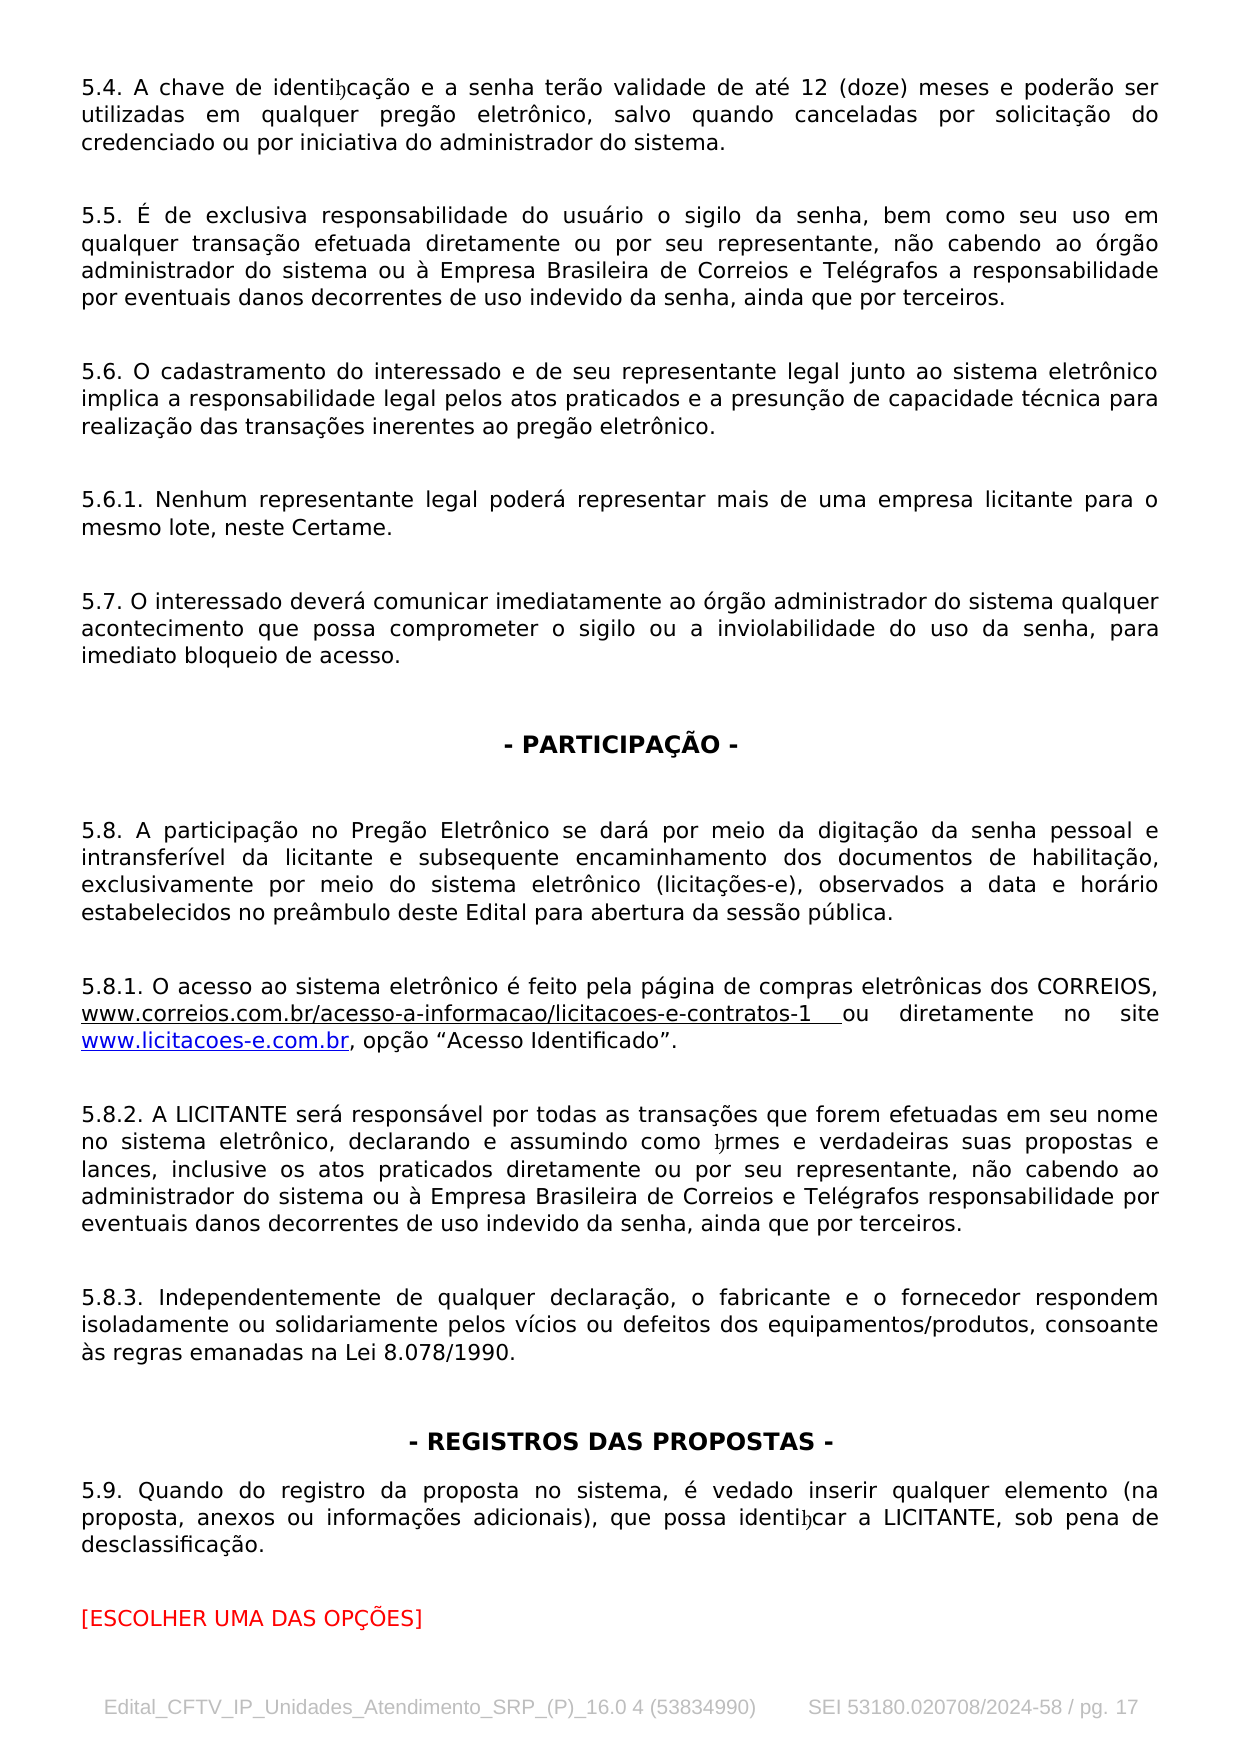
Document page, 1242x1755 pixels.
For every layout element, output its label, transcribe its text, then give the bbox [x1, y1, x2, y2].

subtitle - PARTICIPAÇÃO - [82, 731, 1159, 759]
subtitle - REGISTROS DAS PROPOSTAS - [82, 1428, 1160, 1456]
text 5.6.1. Nenhum representante legal poderá representar mais de uma empresa licitante para o mesmo lote, neste Certame. [81, 488, 1160, 540]
text 5.8.2. A LICITANTE será responsável por todas as transações que forem efetuadas em seu nome no sistema eletrônico, declarando e assumindo como rmes e verdadeiras suas propostas e lances, inclusive os atos praticados diretamente ou por seu representante, não cabendo ao administrador do sistema ou à Empresa Brasileira de Correios e Telégrafos responsabilidade por eventuais danos decorrentes de uso indevido da senha, ainda que por terceiros. [81, 1102, 1160, 1237]
text [ESCOLHER UMA DAS OPÇÕES] [81, 1606, 1161, 1632]
text 5.8.3. Independentemente de qualquer declaração, o fabricante e o fornecedor respondem isoladamente ou solidariamente pelos vícios ou defeitos dos equipamentos/produtos, consoante às regras emanadas na Lei 8.078/1990. [81, 1285, 1160, 1365]
text 5.6. O cadastramento do interessado e de seu representante legal junto ao sistema eletrônico implica a responsabilidade legal pelos atos praticados e a presunção de capacidade técnica para realização das transações inerentes ao pregão eletrônico. [81, 359, 1160, 439]
text 5.5. É de exclusiva responsabilidade do usuário o sigilo da senha, bem como seu uso em qualquer transação efetuada diretamente ou por seu representante, não cabendo ao órgão administrador do sistema ou à Empresa Brasileira de Correios e Telégrafos a responsabilidade por eventuais danos decorrentes de uso indevido da senha, ainda que por terceiros. [81, 203, 1160, 311]
text 5.7. O interessado deverá comunicar imediatamente ao órgão administrador do sistema qualquer acontecimento que possa comprometer o sigilo ou a inviolabilidade do uso da senha, para imediato bloqueio de acesso. [81, 589, 1160, 669]
text 5.8.1. O acesso ao sistema eletrônico é feito pela página de compras eletrônicas dos CORREIOS, www.correios.com.br/acesso-a-informacao/licitacoes-e-contratos-1 ou diretamente no site www.licitacoes-e.com.br, opção “Acesso Identificado”. [81, 974, 1160, 1054]
text 5.8. A participação no Pregão Eletrônico se dará por meio da digitação da senha pessoal e intransferível da licitante e subsequente encaminhamento dos documentos de habilitação, exclusivamente por meio do sistema eletrônico (licitações-e), observados a data e horário estabelecidos no preâmbulo deste Edital para abertura da sessão pública. [81, 818, 1160, 925]
text 5.4. A chave de identicação e a senha terão validade de até 12 (doze) meses e poderão ser utilizadas em qualquer pregão eletrônico, salvo quando canceladas por solicitação do credenciado ou por iniciativa do administrador do sistema. [81, 75, 1160, 155]
text 5.9. Quando do registro da proposta no sistema, é vedado inserir qualquer elemento (na proposta, anexos ou informações adicionais), que possa identicar a LICITANTE, sob pena de desclassificação. [81, 1478, 1160, 1558]
